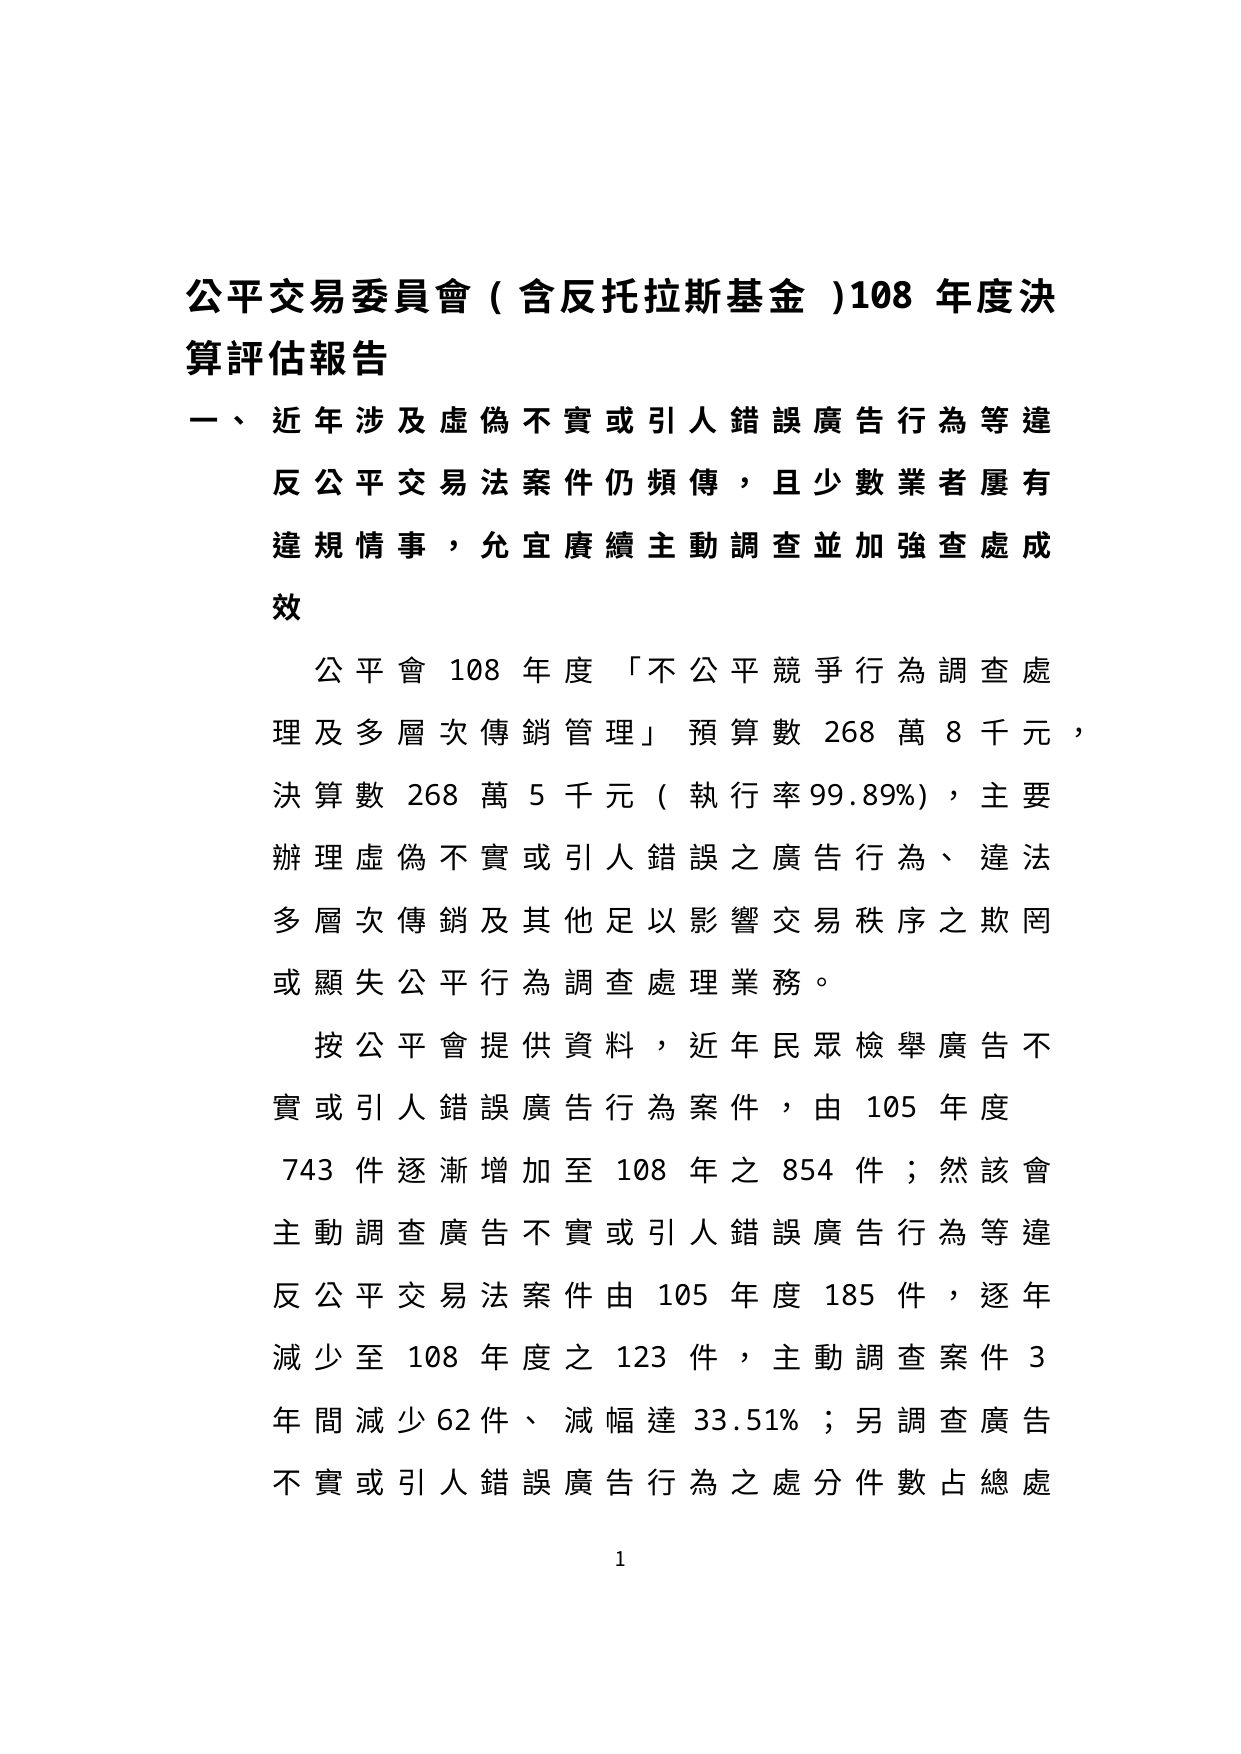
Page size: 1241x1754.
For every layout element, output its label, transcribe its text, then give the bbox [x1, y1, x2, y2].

text 公平交易委員會(含反托拉斯基金)108年度決算評估報告 [183, 252, 1058, 377]
text 一、近年涉及虛偽不實或引人錯誤廣告行為等違反公平交易法案件仍頻傳，且少數業者屢有違規情事，允宜賡續主動調查並加強查處成效 [183, 377, 1058, 627]
text 公平會108年度「不公平競爭行為調查處理及多層次傳銷管理」預算數268萬8千元，決算數268萬5千元(執行率99.89%)，主要辦理虛偽不實或引人錯誤之廣告行為、違法多層次傳銷及其他足以影響交易秩序之欺罔或顯失公平行為調查處理業務。 [242, 627, 1058, 1002]
text 按公平會提供資料，近年民眾檢舉廣告不實或引人錯誤廣告行為案件，由105年度743件逐漸增加至108年之854件；然該會主動調查廣告不實或引人錯誤廣告行為等違反公平交易法案件由105年度185件，逐年減少至108年度之123件，主動調查案件3年間減少62件、減幅達33.51%；另調查廣告不實或引人錯誤廣告行為之處分件數占總處 [242, 1002, 1058, 1502]
